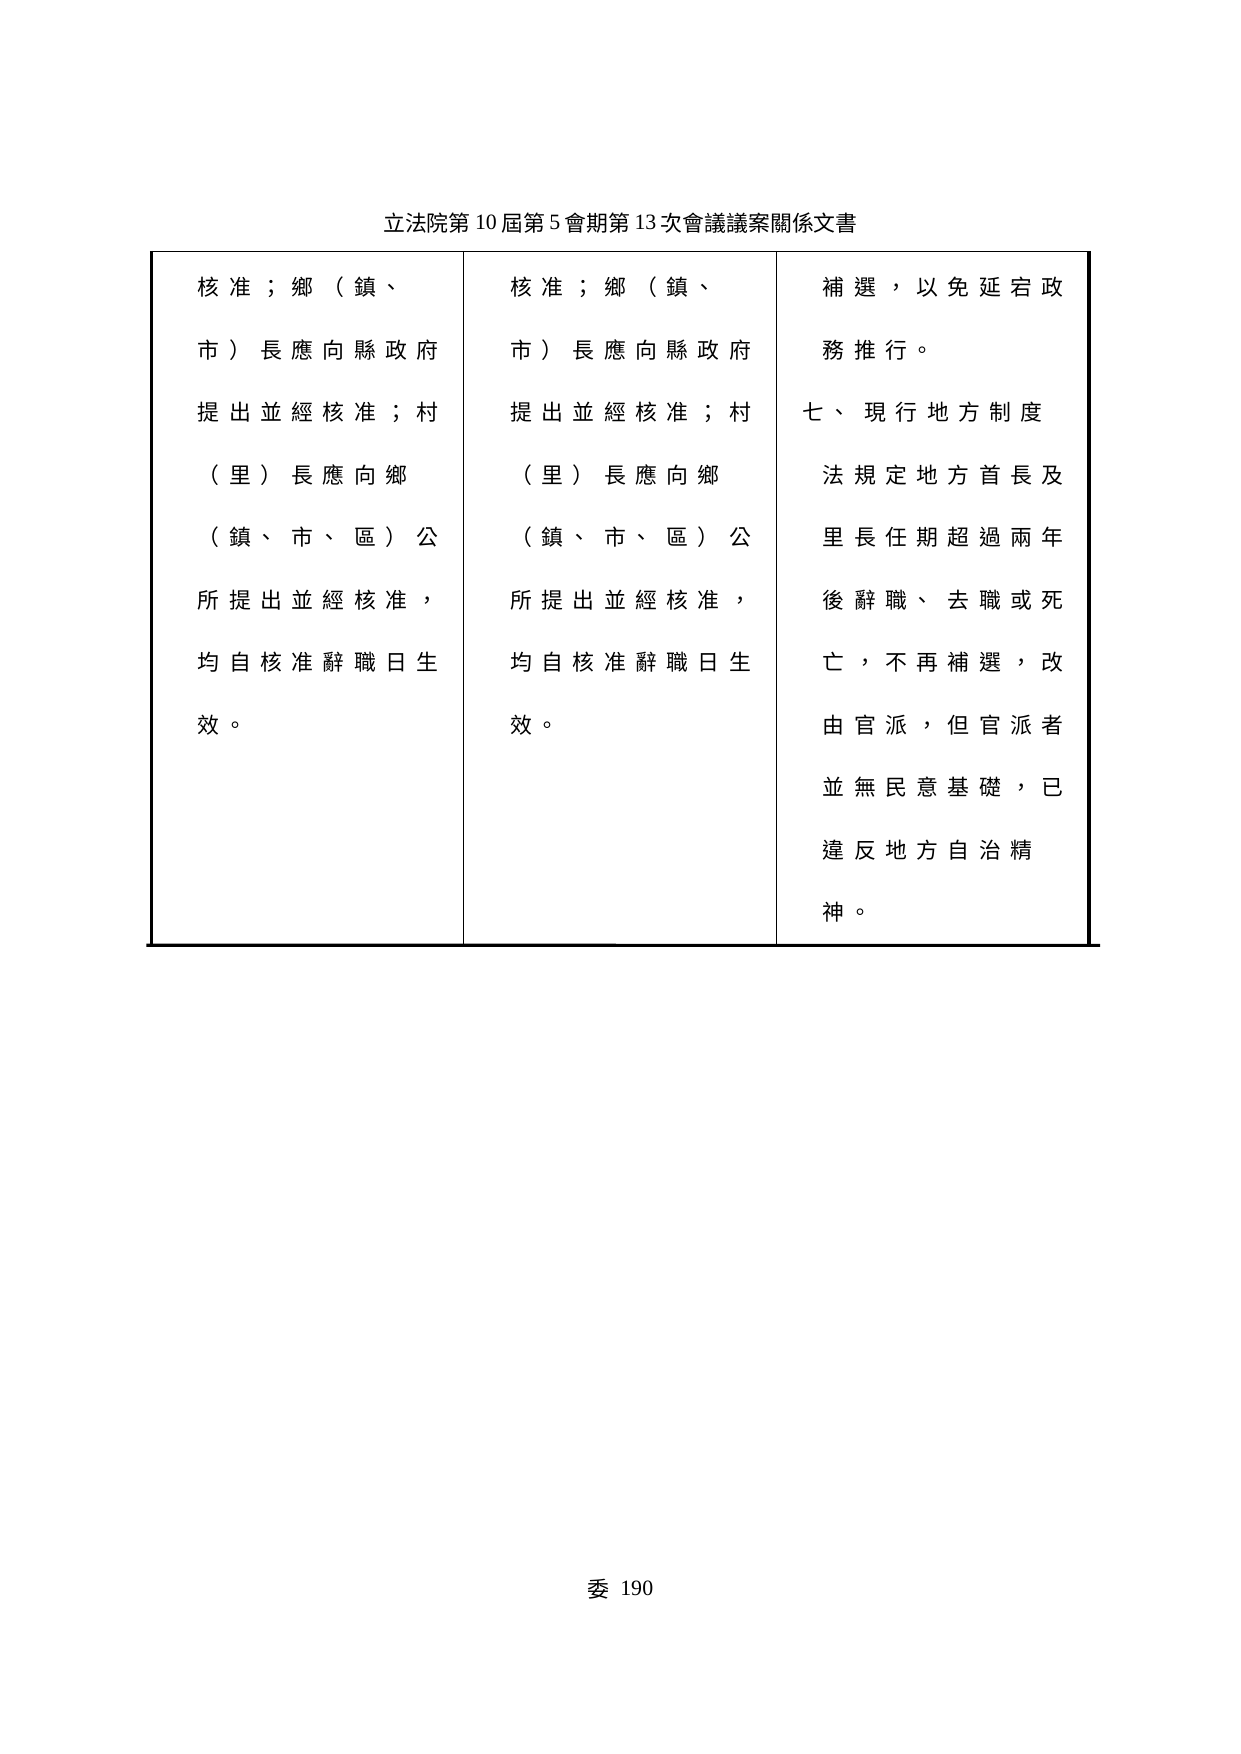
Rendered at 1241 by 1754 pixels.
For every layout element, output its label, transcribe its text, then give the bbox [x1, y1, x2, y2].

table_cell 補選，以免延宕政務推行。 七、現行地方制度法規定地方首長及里長任期超過兩年後辭職、去職或死亡，不再補選，改由官派，但官派者並無民意基礎，已違反地方自治精神。 [777, 252, 1087, 943]
table_cell 核准；鄉（鎮、市）長應向縣政府提出並經核准；村（里）長應向鄉（鎮、市、區）公所提出並經核准，均自核准辭職日生效。 [153, 252, 463, 943]
table_cell 核准；鄉（鎮、市）長應向縣政府提出並經核准；村（里）長應向鄉（鎮、市、區）公所提出並經核准，均自核准辭職日生效。 [464, 252, 776, 943]
